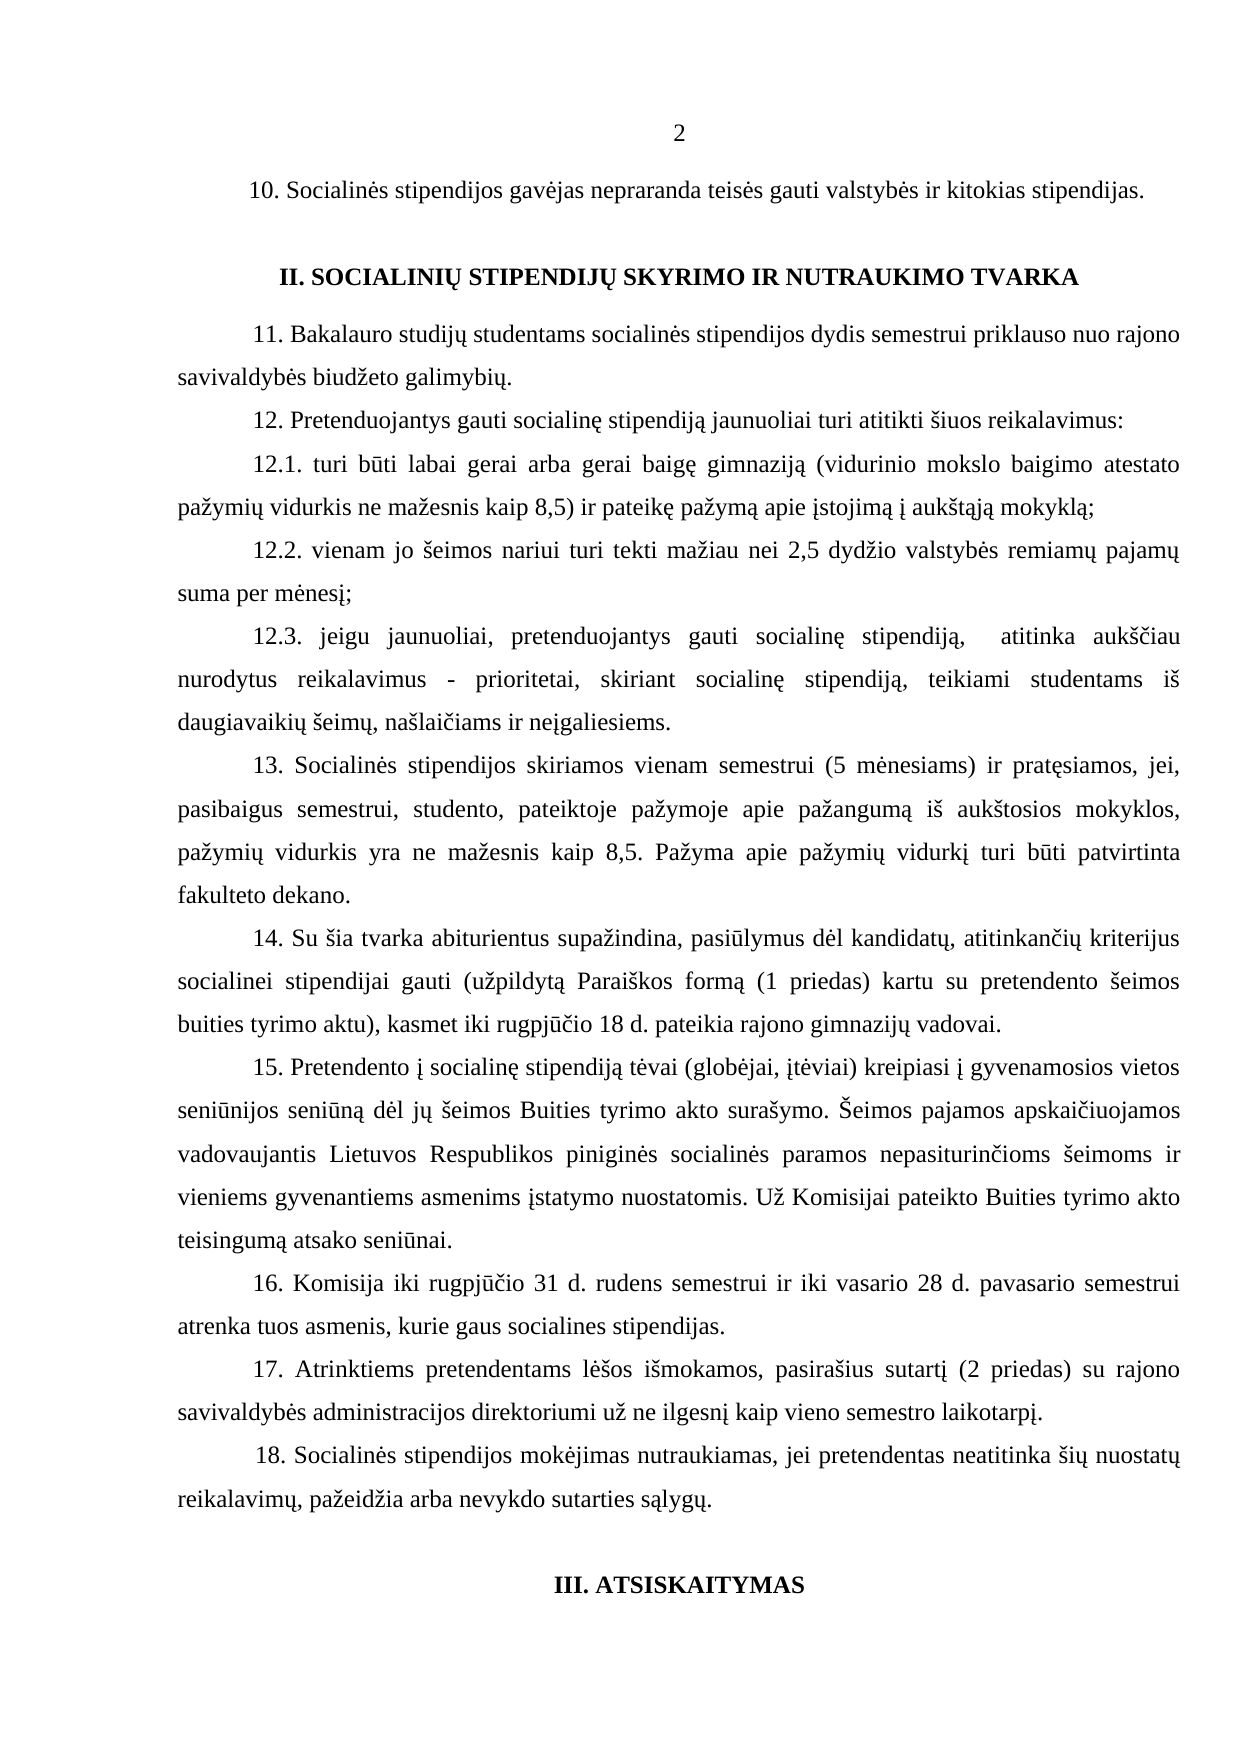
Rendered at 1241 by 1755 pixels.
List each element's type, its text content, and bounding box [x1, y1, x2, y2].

text 12. Pretenduojantys gauti socialinę stipendiją jaunuoliai turi atitikti šiuos reikalavimus: [177, 406, 1181, 434]
text 13. Socialinės stipendijos skiriamos vienam semestrui (5 mėnesiams) ir pratęsiamos, jei, pasibaigus semestrui, studento, pateiktoje pažymoje apie pažangumą iš aukštosios mokyklos, pažymių vidurkis yra ne mažesnis kaip 8,5. Pažyma apie pažymių vidurkį turi būti patvirtinta fakulteto dekano. [177, 751, 1181, 909]
text 18. Socialinės stipendijos mokėjimas nutraukiamas, jei pretendentas neatitinka šių nuostatų reikalavimų, pažeidžia arba nevykdo sutarties sąlygų. [177, 1441, 1181, 1512]
text III. ATSISKAITYMAS [177, 1570, 1181, 1599]
text 12.3. jeigu jaunuoliai, pretenduojantys gauti socialinę stipendiją, atitinka aukščiau nurodytus reikalavimus - prioritetai, skiriant socialinę stipendiją, teikiami studentams iš daugiavaikių šeimų, našlaičiams ir neįgaliesiems. [177, 621, 1181, 736]
text 12.2. vienam jo šeimos nariui turi tekti mažiau nei 2,5 dydžio valstybės remiamų pajamų suma per mėnesį; [177, 535, 1181, 607]
text 12.1. turi būti labai gerai arba gerai baigę gimnaziją (vidurinio mokslo baigimo atestato pažymių vidurkis ne mažesnis kaip 8,5) ir pateikę pažymą apie įstojimą į aukštąją mokyklą; [177, 449, 1181, 521]
text 11. Bakalauro studijų studentams socialinės stipendijos dydis semestrui priklauso nuo rajono savivaldybės biudžeto galimybių. [177, 319, 1181, 391]
text 17. Atrinktiems pretendentams lėšos išmokamos, pasirašius sutartį (2 priedas) su rajono savivaldybės administracijos direktoriumi už ne ilgesnį kaip vieno semestro laikotarpį. [177, 1354, 1181, 1426]
text 14. Su šia tvarka abiturientus supažindina, pasiūlymus dėl kandidatų, atitinkančių kriterijus socialinei stipendijai gauti (užpildytą Paraiškos formą (1 priedas) kartu su pretendento šeimos buities tyrimo aktu), kasmet iki rugpjūčio 18 d. pateikia rajono gimnazijų vadovai. [177, 923, 1181, 1038]
text II. SOCIALINIŲ STIPENDIJŲ SKYRIMO IR NUTRAUKIMO TVARKA [177, 262, 1181, 291]
text 15. Pretendento į socialinę stipendiją tėvai (globėjai, įtėviai) kreipiasi į gyvenamosios vietos seniūnijos seniūną dėl jų šeimos Buities tyrimo akto surašymo. Šeimos pajamos apskaičiuojamos vadovaujantis Lietuvos Respublikos piniginės socialinės paramos nepasiturinčioms šeimoms ir vieniems gyvenantiems asmenims įstatymo nuostatomis. Už Komisijai pateikto Buities tyrimo akto teisingumą atsako seniūnai. [177, 1052, 1181, 1254]
text 10. Socialinės stipendijos gavėjas nepraranda teisės gauti valstybės ir kitokias stipendijas. [177, 176, 1181, 204]
text 16. Komisija iki rugpjūčio 31 d. rudens semestrui ir iki vasario 28 d. pavasario semestrui atrenka tuos asmenis, kurie gaus socialines stipendijas. [177, 1268, 1181, 1340]
